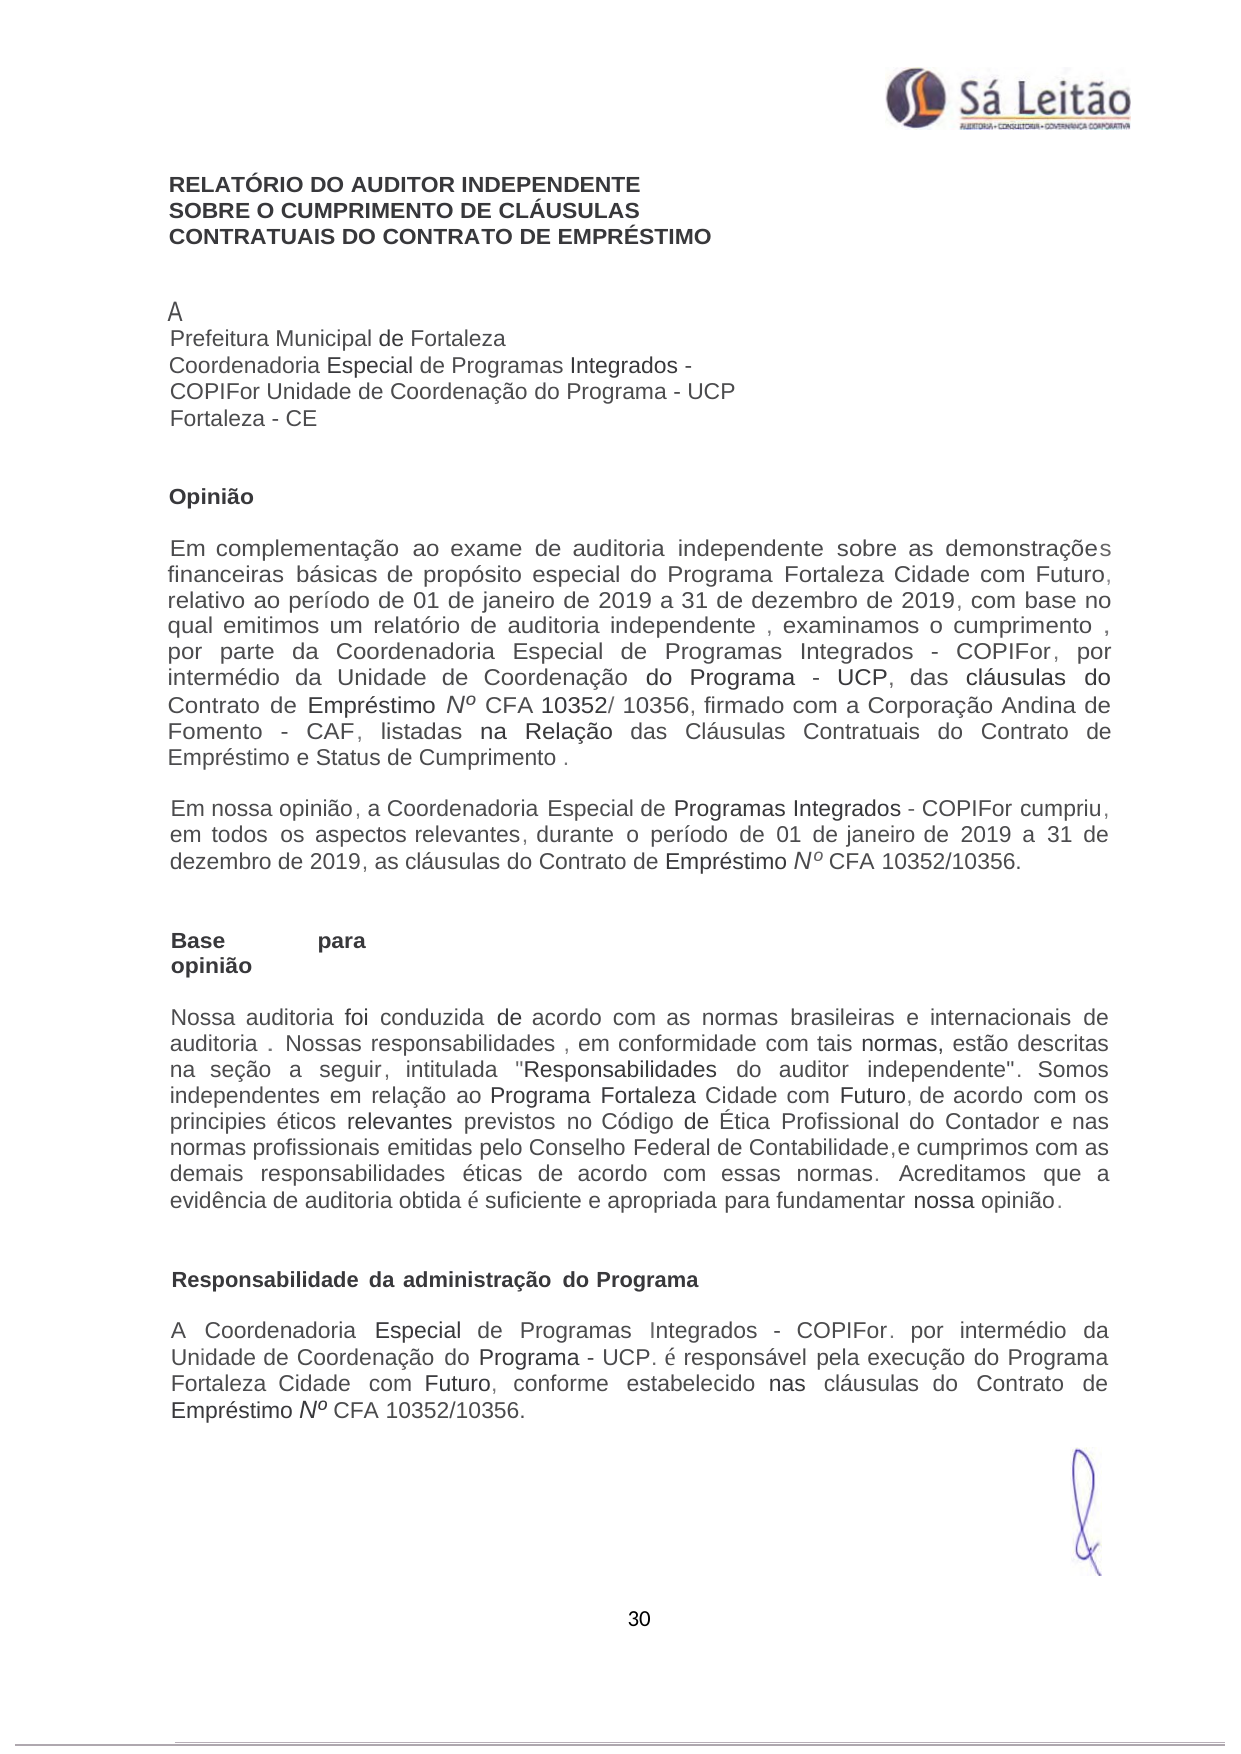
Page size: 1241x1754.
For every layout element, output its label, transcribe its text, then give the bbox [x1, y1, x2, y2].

text Responsabilidade da administração do Programa [171, 1267, 704, 1292]
text Base para opinião [171, 928, 366, 978]
text Coordenadoria Especial de Programas Integrados - COPIFor Unidade de Coordenação do Programa - UCP [168, 353, 784, 405]
text Nossa auditoria foi conduzida de acordo com as normas brasileiras e internacionais de auditoria . Nossas responsabilidades , em conformidade com tais normas, estão descritas na seção a seguir, intitulada "Responsabilidades do auditor independente". Somos independentes em relação ao Programa Fortaleza Cidade com Futuro, de acordo com os principies éticos relevantes previstos no Código de Ética Profissional do Contador e nas normas profissionais emitidas pelo Conselho Federal de Contabilidade,e cumprimos com as demais responsabilidades éticas de acordo com essas normas. Acreditamos que a evidência de auditoria obtida é suficiente e apropriada para fundamentar nossa opinião. [169, 1005, 1109, 1214]
text Prefeitura Municipal de Fortaleza [169, 327, 1142, 352]
text Em complementação ao exame de auditoria independente sobre as demonstrações financeiras básicas de propósito especial do Programa Fortaleza Cidade com Futuro, relativo ao período de 01 de janeiro de 2019 a 31 de dezembro de 2019, com base no qual emitimos um relatório de auditoria independente , examinamos o cumprimento , por parte da Coordenadoria Especial de Programas Integrados - COPIFor, por intermédio da Unidade de Coordenação do Programa - UCP, das cláusulas do Contrato de Empréstimo Nº CFA 10352/ 10356, firmado com a Corporação Andina de Fomento - CAF, listadas na Relação das Cláusulas Contratuais do Contrato de Empréstimo e Status de Cumprimento . [167, 536, 1112, 770]
picture [885, 67, 1131, 130]
picture [1070, 1447, 1102, 1576]
text Opinião [168, 483, 1142, 509]
text A [167, 294, 1142, 327]
text RELATÓRIO DO AUDITOR INDEPENDENTE [168, 172, 1142, 197]
text A Coordenadoria Especial de Programas Integrados - COPIFor. por intermédio da Unidade de Coordenação do Programa - UCP. é responsável pela execução do Programa Fortaleza Cidade com Futuro, conforme estabelecido nas cláusulas do Contrato de Empréstimo Nº CFA 10352/10356. [171, 1319, 1109, 1423]
text Fortaleza - CE [169, 405, 1142, 431]
text SOBRE O CUMPRIMENTO DE CLÁUSULAS CONTRATUAIS DO CONTRATO DE EMPRÉSTIMO [168, 198, 806, 249]
text Em nossa opinião, a Coordenadoria Especial de Programas Integrados - COPIFor cumpriu, em todos os aspectos relevantes, durante o período de 01 de janeiro de 2019 a 31 de dezembro de 2019, as cláusulas do Contrato de Empréstimo Nº CFA 10352/10356. [169, 797, 1110, 875]
